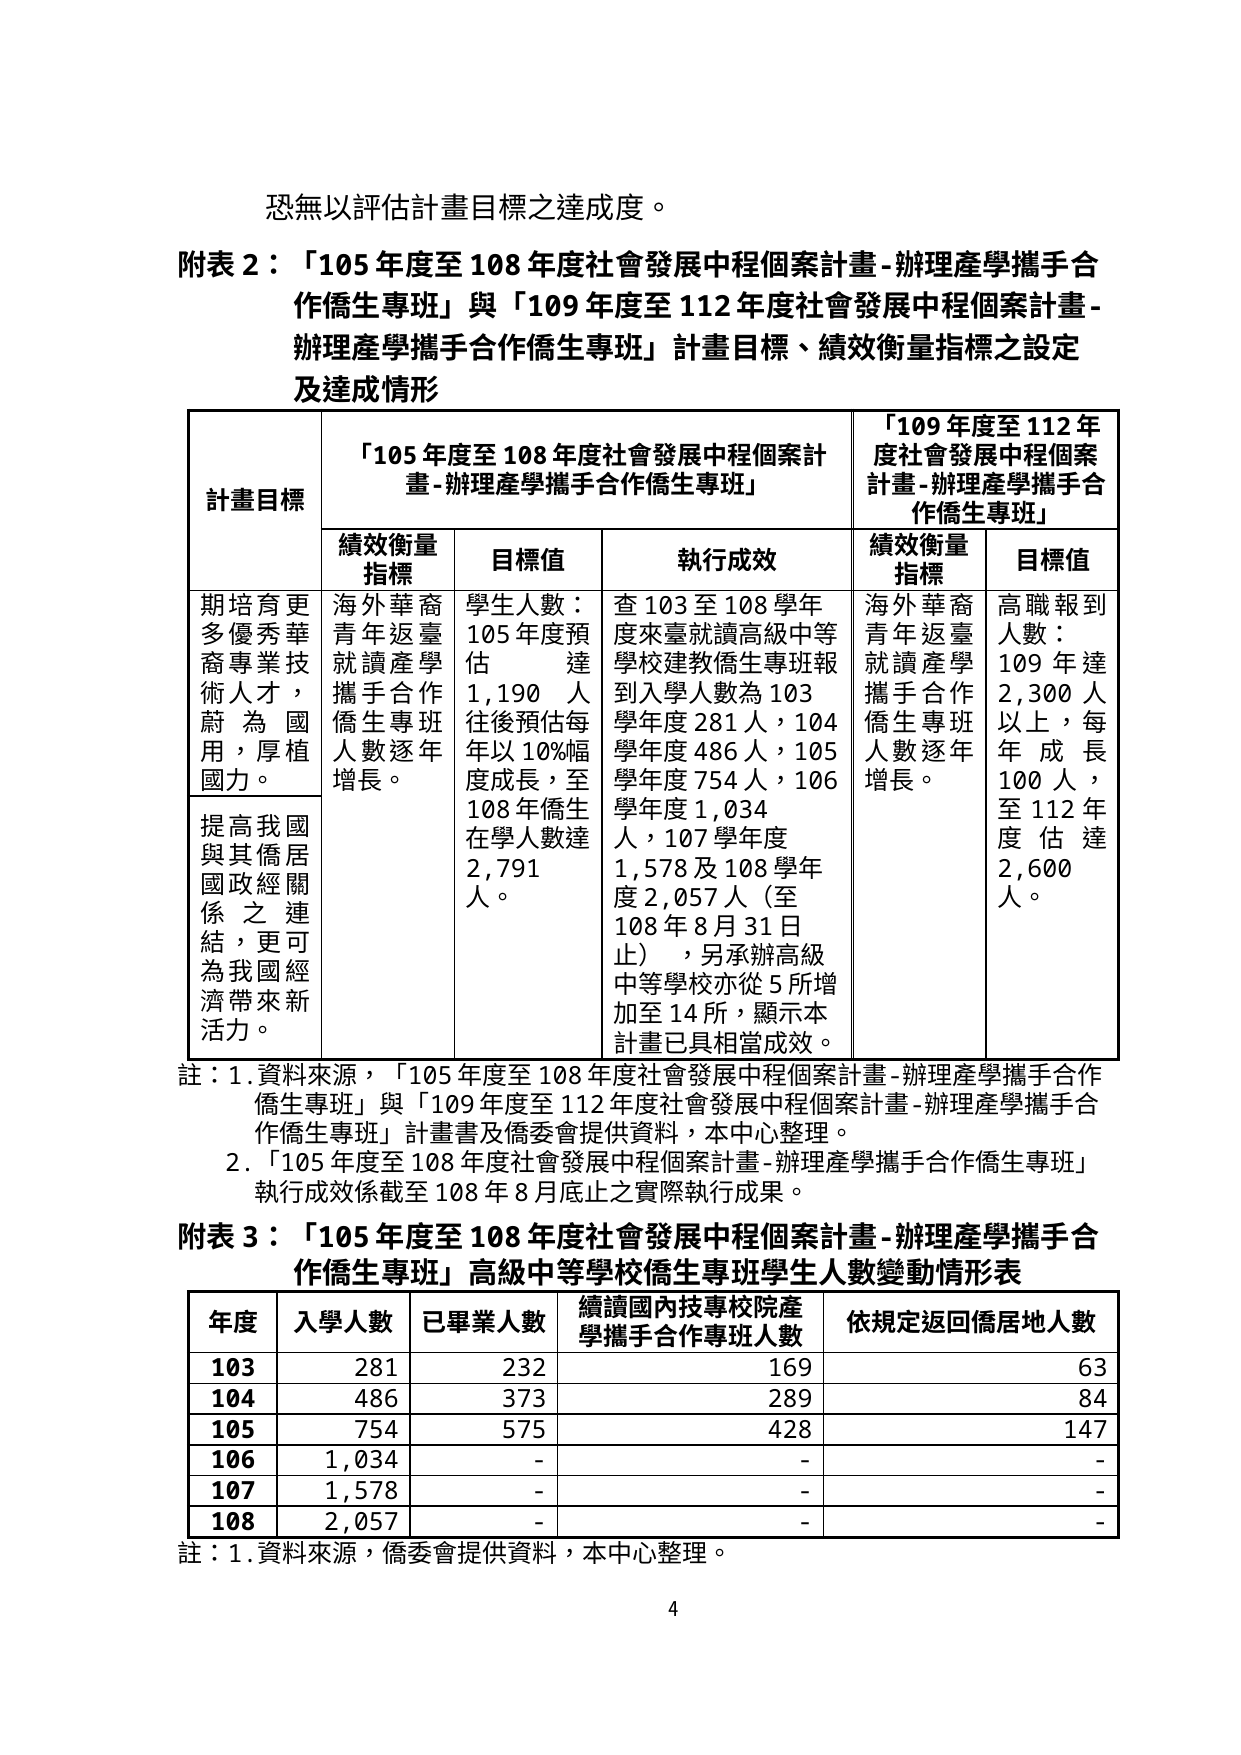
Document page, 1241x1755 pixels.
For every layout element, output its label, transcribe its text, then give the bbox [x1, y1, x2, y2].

table_cell 107 [190, 1476, 276, 1505]
table_cell - [411, 1446, 557, 1474]
table_cell 486 [278, 1384, 409, 1413]
text 註：1.資料來源，僑委會提供資料，本中心整理。 [177, 1539, 1069, 1568]
table_cell 104 [190, 1384, 276, 1413]
table_header 入學人數 [278, 1293, 409, 1352]
table_cell 106 [190, 1446, 276, 1474]
table_cell 期培育更多優秀華裔專業技術人才，蔚為國用，厚植國力。 [190, 591, 321, 795]
table_cell 232 [411, 1353, 557, 1382]
text 附表3：「105年度至108年度社會發展中程個案計畫-辦理產學攜手合作僑生專班」高級中等學校僑生專班學生人數變動情形表 [177, 1219, 1107, 1290]
table_cell 目標值 [987, 530, 1117, 590]
table_cell 428 [558, 1415, 823, 1444]
table_cell 289 [558, 1384, 823, 1413]
table_cell 1,578 [278, 1476, 409, 1505]
text 2.「105年度至108年度社會發展中程個案計畫-辦理產學攜手合作僑生專班」執行成效係截至108年8月底止之實際執行成果。 [225, 1148, 1107, 1207]
table_cell 63 [824, 1353, 1117, 1382]
table_cell 169 [558, 1353, 823, 1382]
table_cell 目標值 [455, 530, 601, 590]
table_cell 754 [278, 1415, 409, 1444]
table_cell 學生人數： 105年度預估達1,190人往後預估每年以10%幅度成長，至108年僑生在學人數達2,791人。 [455, 591, 601, 1058]
table_cell 373 [411, 1384, 557, 1413]
table_cell - [558, 1507, 823, 1536]
table_cell - [558, 1446, 823, 1474]
table_cell 海外華裔青年返臺就讀產學攜手合作僑生專班人數逐年增長。 [854, 591, 985, 1058]
table_cell 575 [411, 1415, 557, 1444]
table_header 「105年度至108年度社會發展中程個案計畫-辦理產學攜手合作僑生專班」 [322, 412, 851, 528]
table_cell 績效衡量指標 [854, 530, 985, 590]
text 復該專班自103年度開辦以來，第1屆至第3屆（103年度至105年度入學）高級中等學校建教僑生專班已分別於106年度至108年度畢業，其中除每年約7成畢業僑生續讀國內技職專校院產學攜手合作專班外，餘分別有63人、84人及147人均依規定返回僑居地（詳附表3），經洽詢僑委會有關渠等返回僑居地畢業生之就業狀況，該會回復以：鑒於僑生來自海外各國，學成畢業後，或返回僑居地發展，或赴他國就業，相對本國籍學生流動幅度較大，也較難追蹤聯絡，動態之掌握確有其困難度。茲因本計畫之目標係積極培育優秀專業技術人才，待其完成高等教育後可選擇留臺工作，抑或回僑居國就業或創業，使其成為我國與僑居地之連結，厚植我國海外能量，然若該會遲未建立追蹤機制，掌握畢業僑生返回僑居地之就業狀況，恐無以評估計畫目標之達成度。 [265, 177, 1069, 229]
table_cell - [411, 1476, 557, 1505]
table_cell 108 [190, 1507, 276, 1536]
table_cell 執行成效 [603, 530, 851, 590]
table_cell 提高我國與其僑居國政經關係之連結，更可為我國經濟帶來新活力。 [190, 797, 321, 1058]
table_header 計畫目標 [190, 412, 321, 590]
table_cell 海外華裔青年返臺就讀產學攜手合作僑生專班人數逐年增長。 [322, 591, 454, 1058]
table_cell 147 [824, 1415, 1117, 1444]
table_cell 績效衡量指標 [322, 530, 454, 590]
table_header 「109年度至112年度社會發展中程個案計畫-辦理產學攜手合作僑生專班」 [854, 412, 1117, 528]
table_cell 84 [824, 1384, 1117, 1413]
table_cell 查103至108學年度來臺就讀高級中等學校建教僑生專班報到入學人數為103學年度281人，104學年度486人，105學年度754人，106學年度1,034人，107學年度1,578及108學年度2,057人（至108年8月31日止） ，另承辦高級中等學校亦從5所增加至14所，顯示本計畫已具相當成效。 [603, 591, 851, 1058]
table_cell - [824, 1476, 1117, 1505]
table_cell - [824, 1446, 1117, 1474]
text 註：1.資料來源，「105年度至108年度社會發展中程個案計畫-辦理產學攜手合作僑生專班」與「109年度至112年度社會發展中程個案計畫-辦理產學攜手合作僑生專班」計畫書及僑委會提供資料，本中心整理。 [177, 1061, 1107, 1148]
table_header 依規定返回僑居地人數 [824, 1293, 1117, 1352]
table_cell - [558, 1476, 823, 1505]
table_header 已畢業人數 [411, 1293, 557, 1352]
table_cell 1,034 [278, 1446, 409, 1474]
table_cell - [824, 1507, 1117, 1536]
table_header 續讀國內技專校院產學攜手合作專班人數 [558, 1293, 823, 1352]
table_cell 高職報到人數： 109年達2,300人以上，每年成長100人，至112年度估達2,600人。 [987, 591, 1117, 1058]
table_header 年度 [190, 1293, 276, 1352]
table_cell 103 [190, 1353, 276, 1382]
text 附表2：「105年度至108年度社會發展中程個案計畫-辦理產學攜手合作僑生專班」與「109年度至112年度社會發展中程個案計畫-辦理產學攜手合作僑生專班」計畫目標、績效衡量指標之設定及達成情形 [177, 242, 1107, 408]
table_cell 105 [190, 1415, 276, 1444]
table_cell 2,057 [278, 1507, 409, 1536]
table_cell - [411, 1507, 557, 1536]
table_cell 281 [278, 1353, 409, 1382]
